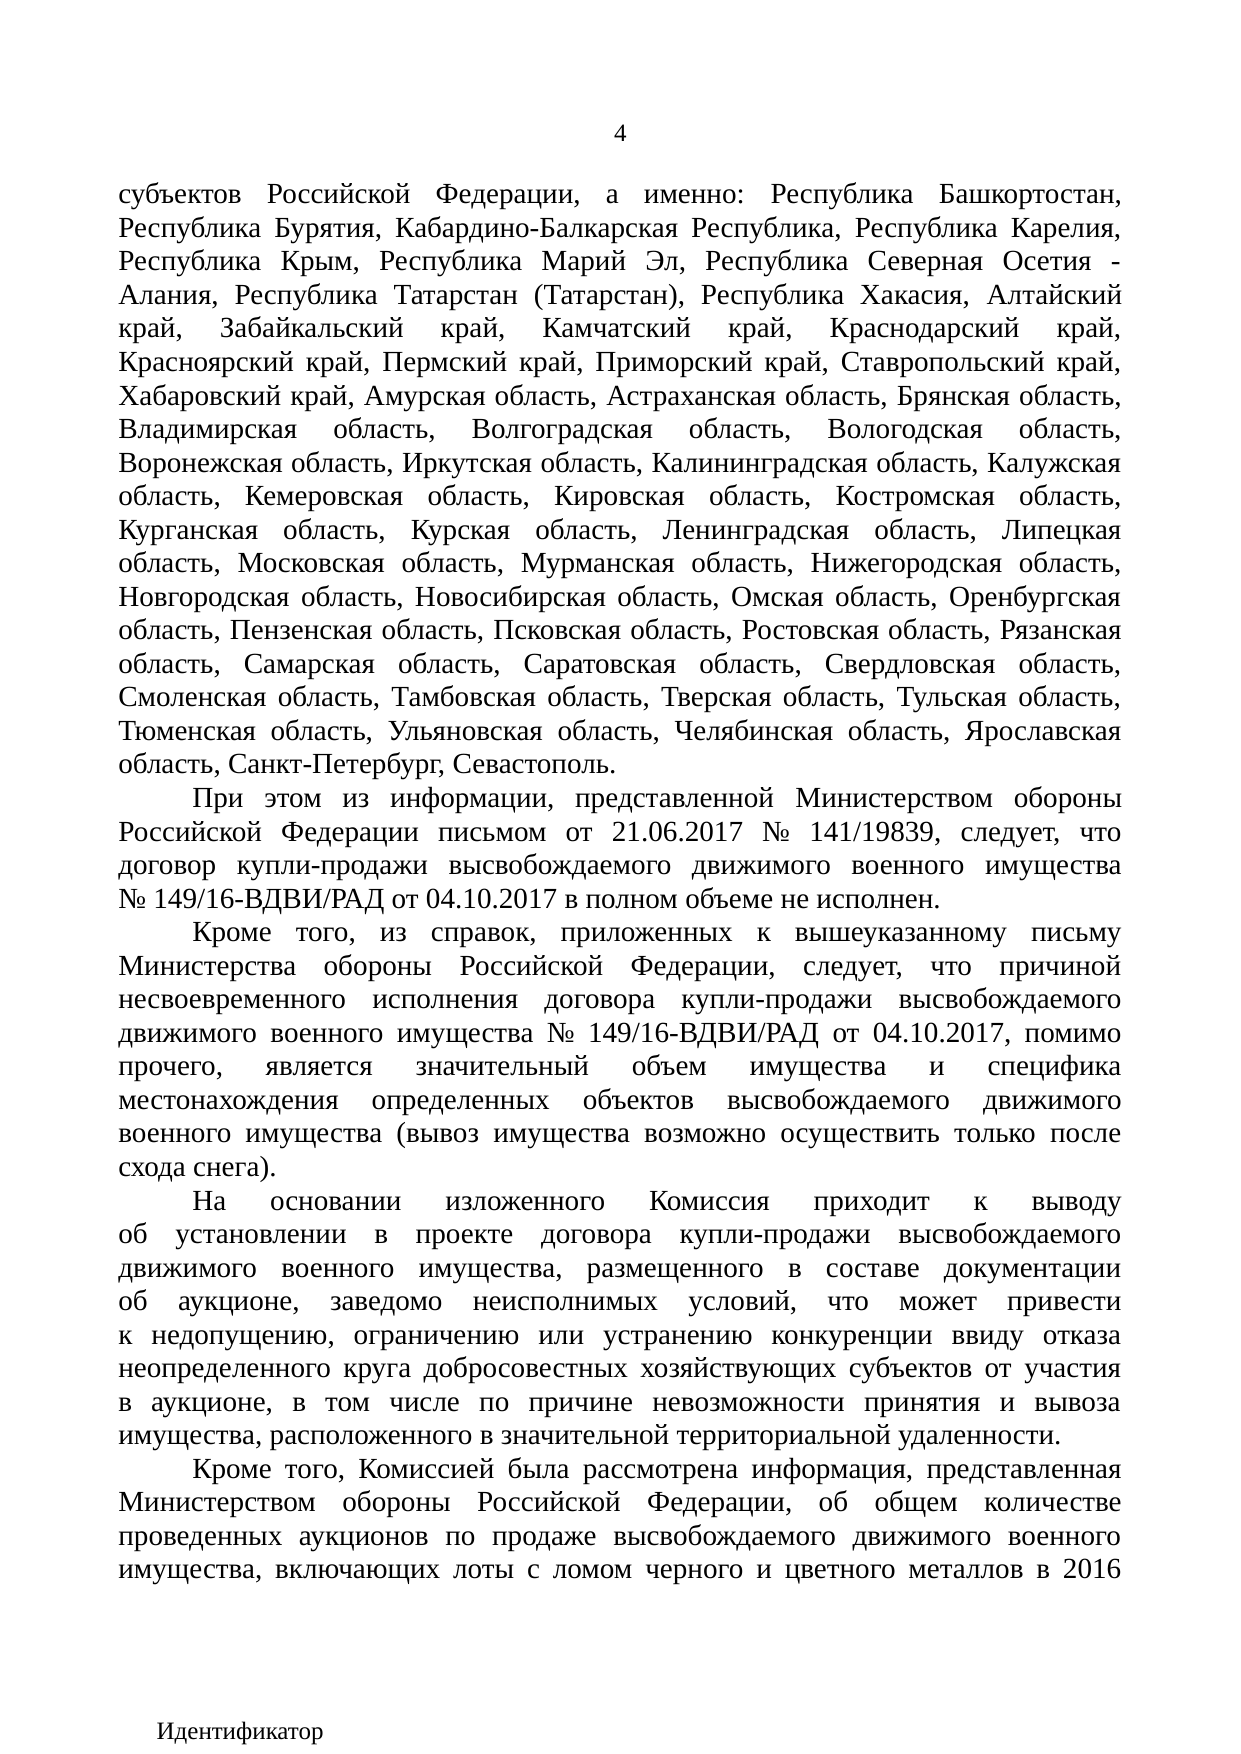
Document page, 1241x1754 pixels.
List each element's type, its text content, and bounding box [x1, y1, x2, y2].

text На основании изложенного Комиссия приходит к выводу об установлении в проекте договора купли-продажи высвобождаемого движимого военного имущества, размещенного в составе документации об аукционе, заведомо неисполнимых условий, что может привести к недопущению, ограничению или устранению конкуренции ввиду отказа неопределенного круга добросовестных хозяйствующих субъектов от участия в аукционе, в том числе по причине невозможности принятия и вывоза имущества, расположенного в значительной территориальной удаленности. [118, 1183, 1122, 1451]
text При этом из информации, представленной Министерством обороны Российской Федерации письмом от 21.06.2017 № 141/19839, следует, что договор купли-продажи высвобождаемого движимого военного имущества № 149/16-ВДВИ/РАД от 04.10.2017 в полном объеме не исполнен. [118, 780, 1122, 914]
text Кроме того, Комиссией была рассмотрена информация, представленная Министерством обороны Российской Федерации, об общем количестве проведенных аукционов по продаже высвобождаемого движимого военного имущества, включающих лоты с ломом черного и цветного металлов в 2016 [118, 1451, 1122, 1585]
text Кроме того, из справок, приложенных к вышеуказанному письму Министерства обороны Российской Федерации, следует, что причиной несвоевременного исполнения договора купли-продажи высвобождаемого движимого военного имущества № 149/16-ВДВИ/РАД от 04.10.2017, помимо прочего, является значительный объем имущества и специфика местонахождения определенных объектов высвобождаемого движимого военного имущества (вывоз имущества возможно осуществить только после схода снега). [118, 914, 1122, 1183]
text субъектов Российской Федерации, а именно: Республика Башкортостан, Республика Бурятия, Кабардино-Балкарская Республика, Республика Карелия, Республика Крым, Республика Марий Эл, Республика Северная Осетия - Алания, Республика Татарстан (Татарстан), Республика Хакасия, Алтайский край, Забайкальский край, Камчатский край, Краснодарский край, Красноярский край, Пермский край, Приморский край, Ставропольский край, Хабаровский край, Амурская область, Астраханская область, Брянская область, Владимирская область, Волгоградская область, Вологодская область, Воронежская область, Иркутская область, Калининградская область, Калужская область, Кемеровская область, Кировская область, Костромская область, Курганская область, Курская область, Ленинградская область, Липецкая область, Московская область, Мурманская область, Нижегородская область, Новгородская область, Новосибирская область, Омская область, Оренбургская область, Пензенская область, Псковская область, Ростовская область, Рязанская область, Самарская область, Саратовская область, Свердловская область, Смоленская область, Тамбовская область, Тверская область, Тульская область, Тюменская область, Ульяновская область, Челябинская область, Ярославская область, Санкт-Петербург, Севастополь. [118, 176, 1122, 780]
